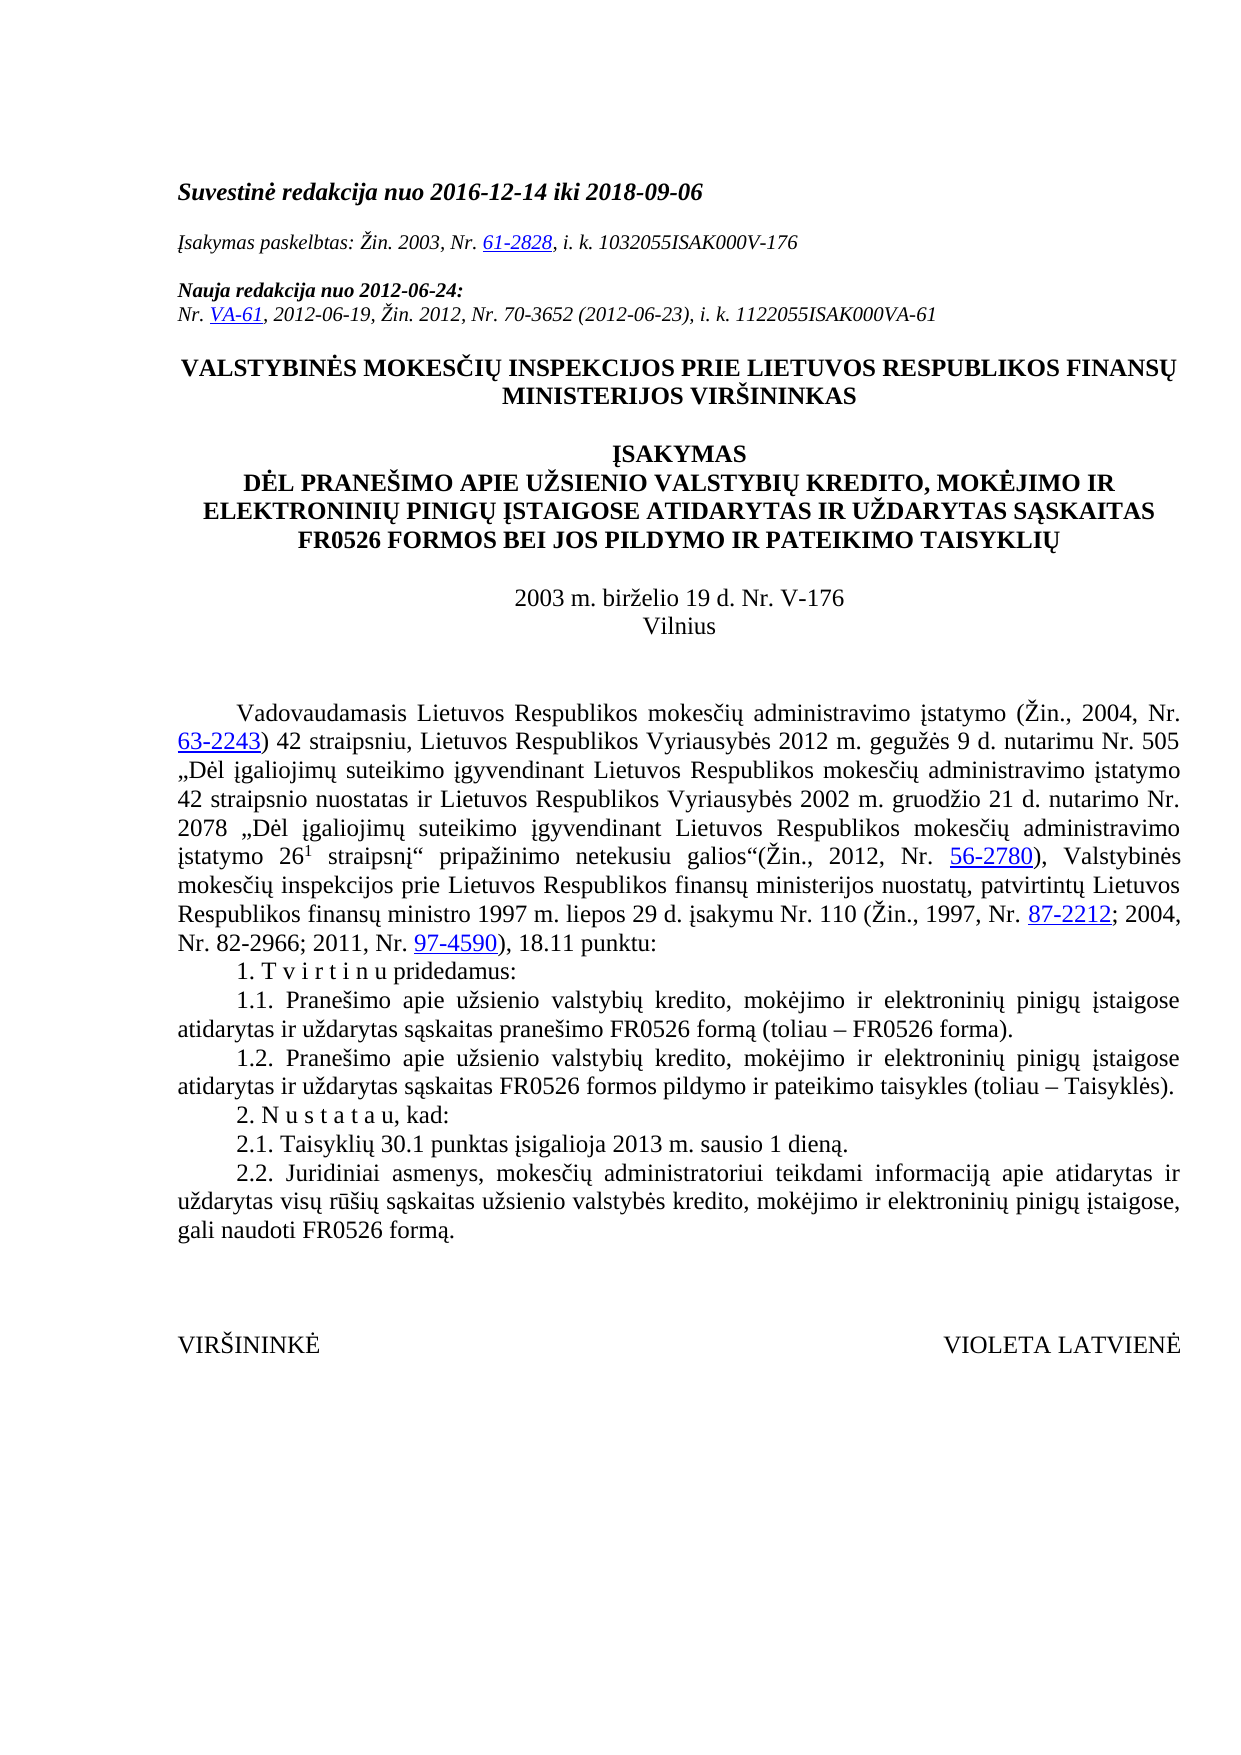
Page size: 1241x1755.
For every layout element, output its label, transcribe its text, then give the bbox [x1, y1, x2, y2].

text Nr. VA-61, 2012-06-19, Žin. 2012, Nr. 70-3652 (2012-06-23), i. k. 1122055ISAK000VA-61 [177, 302, 1181, 326]
text 2.2. Juridiniai asmenys, mokesčių administratoriui teikdami informaciją apie atidarytas ir uždarytas visų rūšių sąskaitas užsienio valstybės kredito, mokėjimo ir elektroninių pinigų įstaigose, gali naudoti FR0526 formą. [177, 1158, 1181, 1244]
text 2003 m. birželio 19 d. Nr. V-176 [177, 583, 1181, 611]
text Vadovaudamasis Lietuvos Respublikos mokesčių administravimo įstatymo (Žin., 2004, Nr. 63-2243) 42 straipsniu, Lietuvos Respublikos Vyriausybės 2012 m. gegužės 9 d. nutarimu Nr. 505 „Dėl įgaliojimų suteikimo įgyvendinant Lietuvos Respublikos mokesčių administravimo įstatymo 42 straipsnio nuostatas ir Lietuvos Respublikos Vyriausybės 2002 m. gruodžio 21 d. nutarimo Nr. 2078 „Dėl įgaliojimų suteikimo įgyvendinant Lietuvos Respublikos mokesčių administravimo įstatymo 261 straipsnį“ pripažinimo netekusiu galios“(Žin., 2012, Nr. 56-2780), Valstybinės mokesčių inspekcijos prie Lietuvos Respublikos finansų ministerijos nuostatų, patvirtintų Lietuvos Respublikos finansų ministro 1997 m. liepos 29 d. įsakymu Nr. 110 (Žin., 1997, Nr. 87-2212; 2004, Nr. 82-2966; 2011, Nr. 97-4590), 18.11 punktu: [177, 698, 1181, 956]
text Vilnius [177, 611, 1181, 640]
text Suvestinė redakcija nuo 2016-12-14 iki 2018-09-06 [177, 177, 1181, 206]
text 1. T v i r t i n u pridedamus: [177, 956, 1181, 985]
text VIRŠININKĖ VIOLETA LATVIENĖ [177, 1330, 1181, 1359]
text Įsakymas paskelbtas: Žin. 2003, Nr. 61-2828, i. k. 1032055ISAK000V-176 [177, 230, 1181, 254]
text 1.1. Pranešimo apie užsienio valstybių kredito, mokėjimo ir elektroninių pinigų įstaigose atidarytas ir uždarytas sąskaitas pranešimo FR0526 formą (toliau – FR0526 forma). [177, 985, 1181, 1043]
text ĮSAKYMAS [177, 439, 1181, 468]
text Nauja redakcija nuo 2012-06-24: [177, 278, 1181, 302]
text 2.1. Taisyklių 30.1 punktas įsigalioja 2013 m. sausio 1 dieną. [177, 1129, 1181, 1158]
text 1.2. Pranešimo apie užsienio valstybių kredito, mokėjimo ir elektroninių pinigų įstaigose atidarytas ir uždarytas sąskaitas FR0526 formos pildymo ir pateikimo taisykles (toliau – Taisyklės). [177, 1043, 1181, 1100]
text DĖL Pranešimo APIE UŽSIENIO VALSTYBIŲ kredito, mokėjimo ir elektroninių pinigų įstaigose ATIDARYTAS IR UŽDARYTAS SĄSKAITAS FR0526 FORMOS BEI JOS PILDYMO IR PATEIKIMO TAISYKLIŲ [177, 468, 1181, 554]
text VALSTYBINĖS MOKESČIŲ INSPEKCIJOS PRIE LIETUVOS RESPUBLIKOS FINANSŲ MINISTERIJOS VIRŠININKAS [177, 353, 1181, 410]
text 2. N u s t a t a u, kad: [177, 1100, 1181, 1129]
